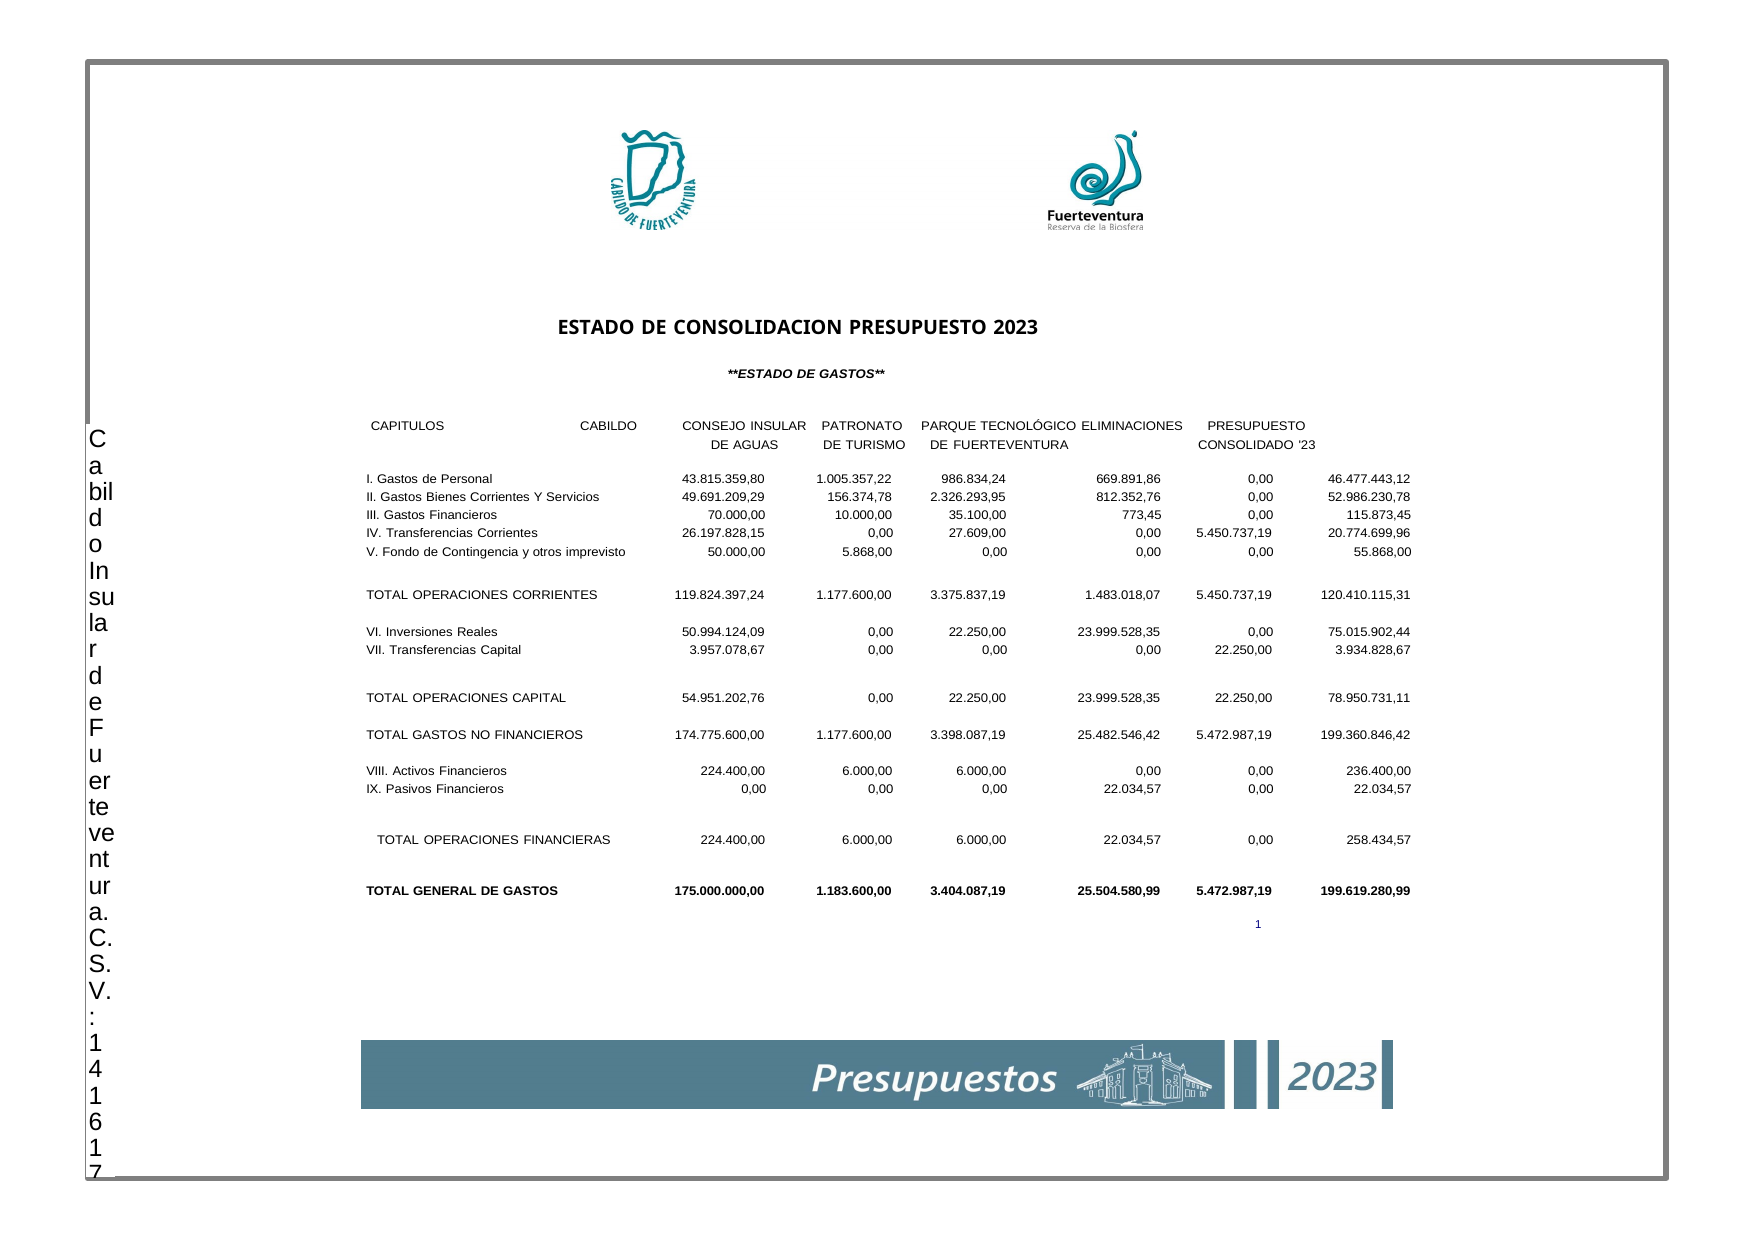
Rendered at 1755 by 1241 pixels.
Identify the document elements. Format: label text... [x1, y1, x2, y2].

text Cabildo Insular de Fuerteventura. C.S.V.: 14161726730047064020. [88, 427, 115, 1177]
table_cell 1.183.600,00 [792, 866, 912, 908]
table_cell IX. Pasivos Financieros [360, 781, 651, 815]
table_cell 3.957.078,67 [651, 641, 792, 674]
table_cell 5.472.987,19 [1179, 866, 1298, 908]
table_cell 0,00 [1179, 488, 1298, 506]
table_cell 22.250,00 [1179, 641, 1298, 674]
table_cell 3.398.087,19 [913, 717, 1042, 753]
table_cell 35.100,00 [913, 506, 1042, 524]
text **ESTADO DE GASTOS** [516, 367, 1097, 381]
table_cell 22.034,57 [1298, 781, 1420, 815]
table_cell TOTAL OPERACIONES CORRIENTES [360, 574, 651, 614]
table_cell 25.482.546,42 [1042, 717, 1178, 753]
table_cell 46.477.443,12 [1298, 462, 1420, 488]
table_header CAPITULOS [365, 410, 512, 436]
table_cell 3.375.837,19 [913, 574, 1042, 614]
table_header CONSEJO INSULAR [660, 410, 814, 436]
table_cell 0,00 [913, 781, 1042, 815]
table_cell 22.250,00 [913, 674, 1042, 717]
table_header [1323, 410, 1420, 436]
table_cell TOTAL GENERAL DE GASTOS [360, 866, 651, 908]
table_cell 0,00 [792, 781, 912, 815]
table_cell 22.250,00 [913, 614, 1042, 641]
table_cell 0,00 [913, 543, 1042, 574]
table_cell 0,00 [1042, 753, 1178, 781]
table_cell 78.950.731,11 [1298, 674, 1420, 717]
table_cell 3.934.828,67 [1298, 641, 1420, 674]
table_cell 6.000,00 [792, 753, 912, 781]
table_cell 1.177.600,00 [792, 574, 912, 614]
table_cell TOTAL GASTOS NO FINANCIEROS [360, 717, 651, 753]
table_cell 1.483.018,07 [1042, 574, 1178, 614]
table_cell 3.404.087,19 [913, 866, 1042, 908]
table_cell V. Fondo de Contingencia y otros imprevisto [360, 543, 651, 574]
table_cell IV. Transferencias Corrientes [360, 525, 651, 543]
table_cell [512, 436, 660, 462]
table_cell 0,00 [1042, 525, 1178, 543]
table_cell 22.034,57 [1042, 815, 1178, 866]
table_cell 0,00 [1042, 543, 1178, 574]
table_cell 1.005.357,22 [792, 462, 912, 488]
table_cell 174.775.600,00 [651, 717, 792, 753]
table_cell 0,00 [792, 614, 912, 641]
table_cell VII. Transferencias Capital [360, 641, 651, 674]
table_header CABILDO [512, 410, 660, 436]
table_cell 0,00 [792, 641, 912, 674]
table_cell II. Gastos Bienes Corrientes Y Servicios [360, 488, 651, 506]
table_cell 258.434,57 [1298, 815, 1420, 866]
table_cell 156.374,78 [792, 488, 912, 506]
table_cell 6.000,00 [913, 815, 1042, 866]
table_cell 0,00 [1179, 753, 1298, 781]
table_cell 27.609,00 [913, 525, 1042, 543]
table_cell 120.410.115,31 [1298, 574, 1420, 614]
table_cell 52.986.230,78 [1298, 488, 1420, 506]
text ESTADO DE CONSOLIDACION PRESUPUESTO 2023 [516, 313, 1080, 340]
table_cell 6.000,00 [913, 753, 1042, 781]
table_cell VIII. Activos Financieros [360, 753, 651, 781]
table_cell 5.450.737,19 [1179, 574, 1298, 614]
table_cell 0,00 [792, 525, 912, 543]
table_cell 669.891,86 [1042, 462, 1178, 488]
table_cell DE TURISMO DE FUERTEVENTURA [814, 436, 1191, 462]
table_cell 0,00 [651, 781, 792, 815]
table_cell 50.994.124,09 [651, 614, 792, 641]
table_cell 5.472.987,19 [1179, 717, 1298, 753]
table_cell 0,00 [1179, 506, 1298, 524]
table_cell 50.000,00 [651, 543, 792, 574]
table_cell DE AGUAS [660, 436, 814, 462]
table_cell 54.951.202,76 [651, 674, 792, 717]
table_cell 0,00 [1042, 641, 1178, 674]
table_cell 0,00 [913, 641, 1042, 674]
table_cell 25.504.580,99 [1042, 866, 1178, 908]
table_cell CONSOLIDADO '23 [1191, 436, 1323, 462]
table_cell 20.774.699,96 [1298, 525, 1420, 543]
table_cell I. Gastos de Personal [360, 462, 651, 488]
table_cell 55.868,00 [1298, 543, 1420, 574]
table_cell 6.000,00 [792, 815, 912, 866]
table_cell 986.834,24 [913, 462, 1042, 488]
table_cell 26.197.828,15 [651, 525, 792, 543]
table_cell [360, 436, 365, 462]
table_cell [1323, 436, 1420, 462]
text [86, 424, 115, 1177]
table_cell 43.815.359,80 [651, 462, 792, 488]
table_cell VI. Inversiones Reales [360, 614, 651, 641]
table_cell 812.352,76 [1042, 488, 1178, 506]
table_cell TOTAL OPERACIONES CAPITAL [360, 674, 651, 717]
table_cell 1.177.600,00 [792, 717, 912, 753]
table_cell 224.400,00 [651, 815, 792, 866]
table_cell 199.619.280,99 [1298, 866, 1420, 908]
table_cell 0,00 [1179, 781, 1298, 815]
table_cell 119.824.397,24 [651, 574, 792, 614]
table_cell 236.400,00 [1298, 753, 1420, 781]
table_cell 23.999.528,35 [1042, 674, 1178, 717]
table_cell 23.999.528,35 [1042, 614, 1178, 641]
table_cell 5.868,00 [792, 543, 912, 574]
table_cell 22.034,57 [1042, 781, 1178, 815]
table_cell [365, 436, 512, 462]
table_header [360, 410, 365, 436]
table_cell 10.000,00 [792, 506, 912, 524]
table_cell 773,45 [1042, 506, 1178, 524]
table_cell 0,00 [1179, 815, 1298, 866]
table_cell 115.873,45 [1298, 506, 1420, 524]
table_cell 0,00 [1179, 543, 1298, 574]
text 1 [115, 917, 1261, 930]
table_cell 2.326.293,95 [913, 488, 1042, 506]
table_cell 0,00 [792, 674, 912, 717]
table_cell 22.250,00 [1179, 674, 1298, 717]
table_cell 75.015.902,44 [1298, 614, 1420, 641]
table_cell 5.450.737,19 [1179, 525, 1298, 543]
table_cell 0,00 [1179, 614, 1298, 641]
text [62, 917, 85, 930]
table_cell 49.691.209,29 [651, 488, 792, 506]
table_cell TOTAL OPERACIONES FINANCIERAS [360, 815, 651, 866]
table_cell 0,00 [1179, 462, 1298, 488]
table_cell 199.360.846,42 [1298, 717, 1420, 753]
table_header PATRONATO PARQUE TECNOLÓGICO ELIMINACIONES [814, 410, 1191, 436]
table_cell 175.000.000,00 [651, 866, 792, 908]
table_cell 70.000,00 [651, 506, 792, 524]
table_cell III. Gastos Financieros [360, 506, 651, 524]
table_cell 224.400,00 [651, 753, 792, 781]
table_header PRESUPUESTO [1191, 410, 1323, 436]
